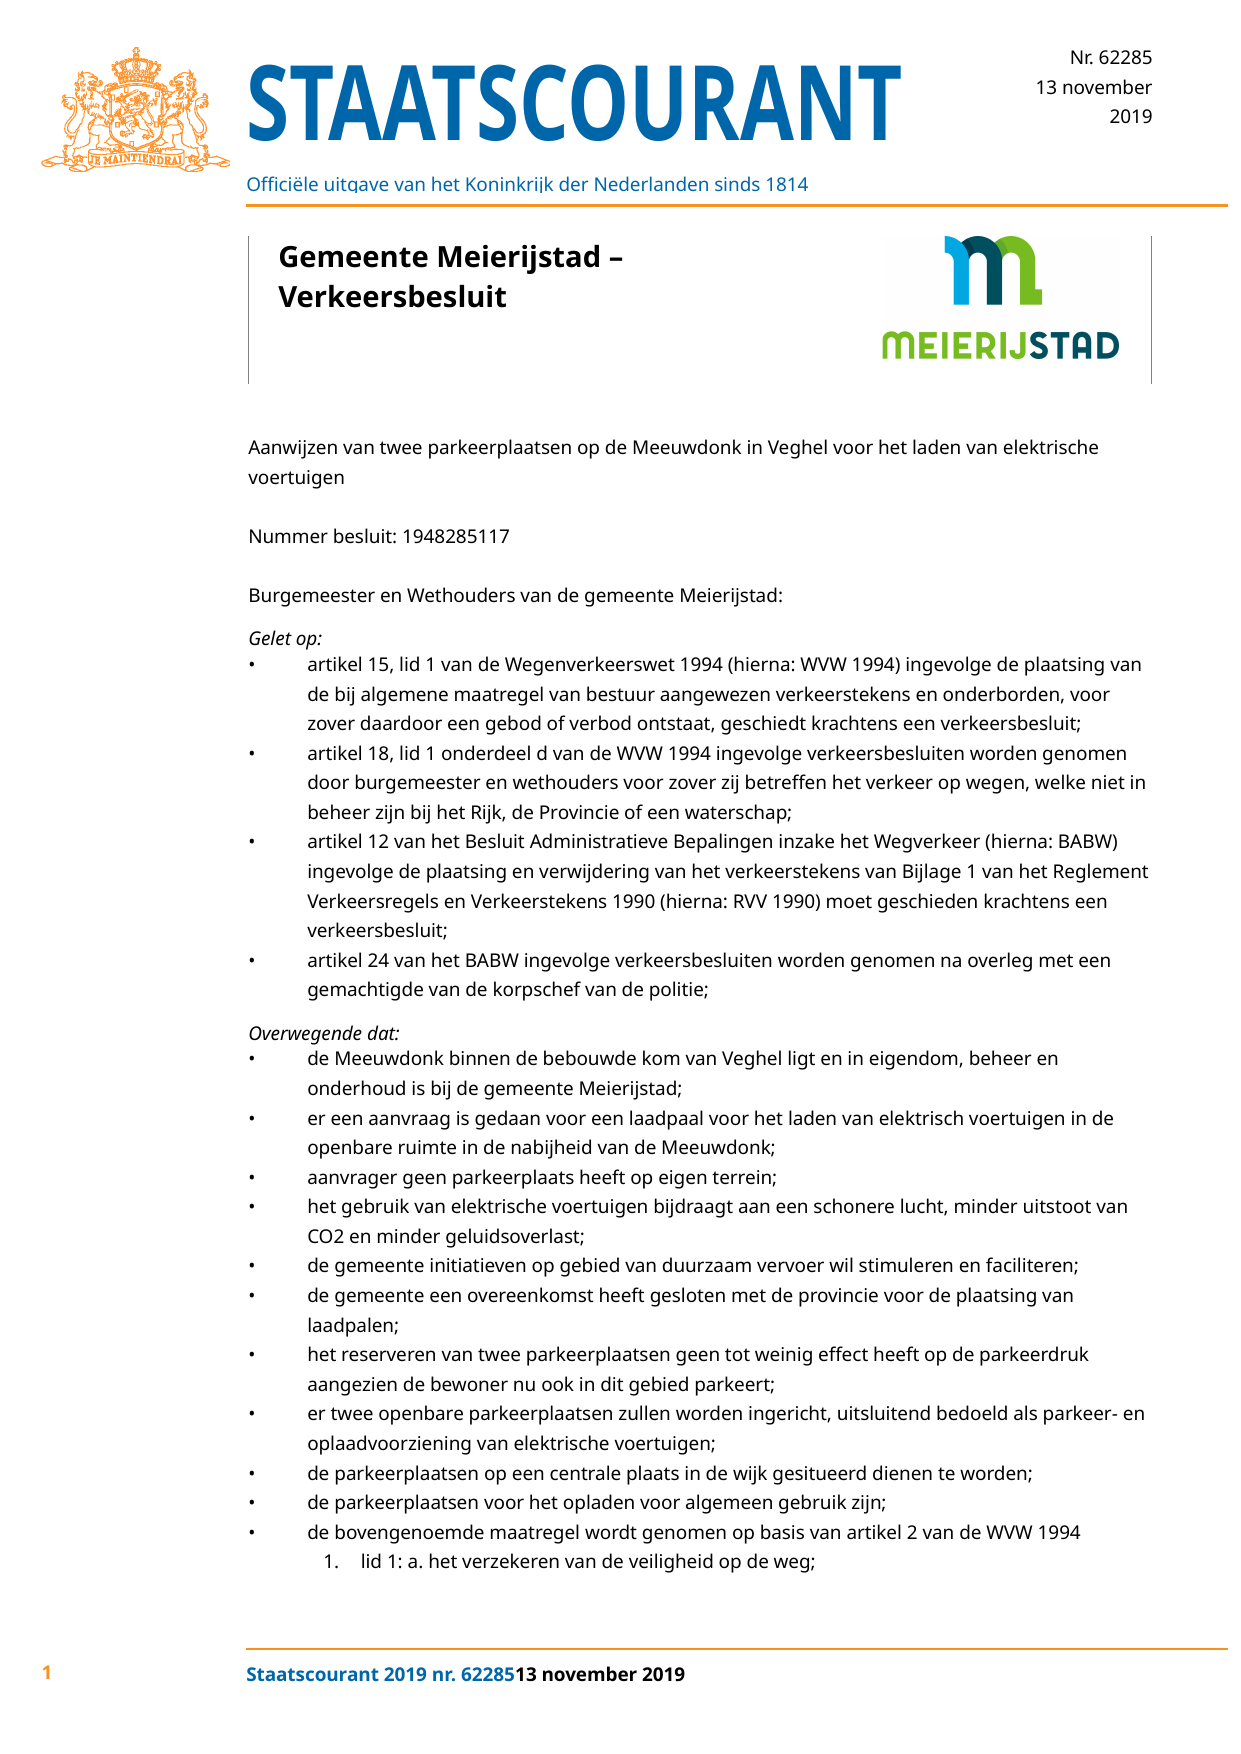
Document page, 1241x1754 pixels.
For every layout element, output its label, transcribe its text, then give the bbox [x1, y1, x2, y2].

list artikel 12 van het Besluit Administratieve Bepalingen inzake het Wegverkeer (hierna: BABW) ingevolge de plaatsing en verwijdering van het verkeerstekens van Bijlage 1 van het Reglement Verkeersregels en Verkeerstekens 1990 (hierna: RVV 1990) moet geschieden krachtens een verkeersbesluit; [248, 829, 1152, 943]
text Aanwijzen van twee parkeerplaatsen op de Meeuwdonk in Veghel voor het laden van elektrische voertuigen [248, 434, 1152, 490]
list het reserveren van twee parkeerplaatsen geen tot weinig effect heeft op de parkeerdruk aangezien de bewoner nu ook in dit gebied parkeert; [248, 1341, 1152, 1397]
list er twee openbare parkeerplaatsen zullen worden ingericht, uitsluitend bedoeld als parkeer- en oplaadvoorziening van elektrische voertuigen; [248, 1401, 1152, 1456]
list aanvrager geen parkeerplaats heeft op eigen terrein; [248, 1164, 1152, 1189]
picture [882, 236, 1119, 359]
list de gemeente initiatieven op gebied van duurzaam vervoer wil stimuleren en faciliteren; [248, 1253, 1152, 1278]
text Overwegende dat: [248, 1020, 1152, 1046]
list lid 1: a. het verzekeren van de veiligheid op de weg; [323, 1548, 1152, 1574]
table_header [1119, 236, 1151, 358]
list de parkeerplaatsen voor het opladen voor algemeen gebruik zijn; [248, 1489, 1152, 1515]
list artikel 18, lid 1 onderdeel d van de WVW 1994 ingevolge verkeersbesluiten worden genomen door burgemeester en wethouders voor zover zij betreffen het verkeer op wegen, welke niet in beheer zijn bij het Rijk, de Provincie of een waterschap; [248, 740, 1152, 825]
list er een aanvraag is gedaan voor een laadpaal voor het laden van elektrisch voertuigen in de openbare ruimte in de nabijheid van de Meeuwdonk; [248, 1105, 1152, 1160]
list artikel 24 van het BABW ingevolge verkeersbesluiten worden genomen na overleg met een gemachtigde van de korpschef van de politie; [248, 947, 1152, 1002]
list de Meeuwdonk binnen de bebouwde kom van Veghel ligt en in eigendom, beheer en onderhoud is bij de gemeente Meierijstad; [248, 1046, 1152, 1101]
list de bovengenoemde maatregel wordt genomen op basis van artikel 2 van de WVW 1994 [248, 1519, 1152, 1544]
list artikel 15, lid 1 van de Wegenverkeerswet 1994 (hierna: WVW 1994) ingevolge de plaatsing van de bij algemene maatregel van bestuur aangewezen verkeerstekens en onderborden, voor zover daardoor een gebod of verbod ontstaat, geschiedt krachtens een verkeersbesluit; [248, 651, 1152, 736]
picture [41, 47, 231, 172]
table_header [850, 359, 1151, 384]
table_header [850, 236, 882, 358]
text Gelet op: [248, 626, 1152, 651]
list de gemeente een overeenkomst heeft gesloten met de provincie voor de plaatsing van laadpalen; [248, 1282, 1152, 1337]
text Nummer besluit: 1948285117 [248, 523, 1152, 549]
table_header Gemeente Meierijstad – Verkeersbesluit [249, 236, 850, 384]
list het gebruik van elektrische voertuigen bijdraagt aan een schonere lucht, minder uitstoot van CO2 en minder geluidsoverlast; [248, 1193, 1152, 1249]
list de parkeerplaatsen op een centrale plaats in de wijk gesitueerd dienen te worden; [248, 1460, 1152, 1485]
text Burgemeester en Wethouders van de gemeente Meierijstad: [248, 582, 1152, 608]
